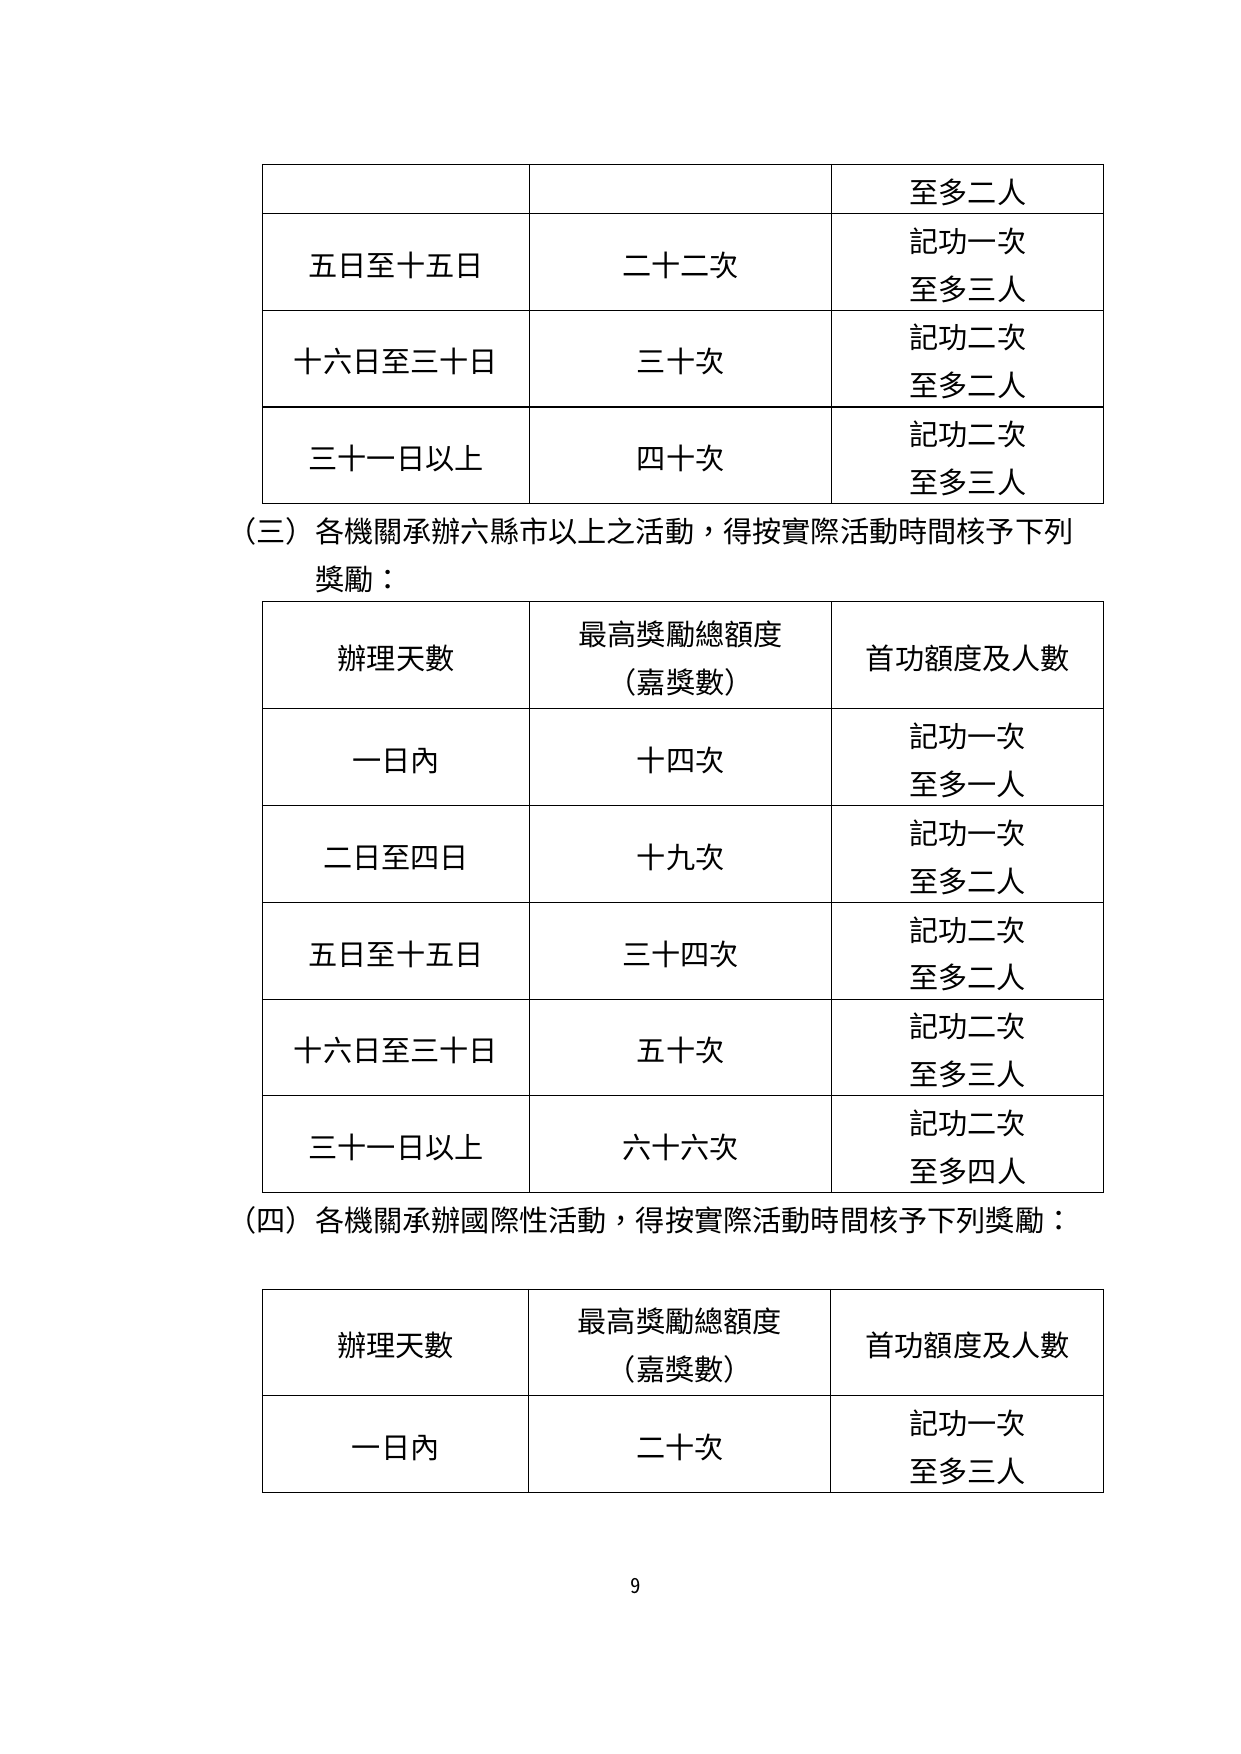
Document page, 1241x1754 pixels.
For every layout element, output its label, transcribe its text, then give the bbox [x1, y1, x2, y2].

table_cell 四十次 [530, 408, 831, 503]
table_cell 記功二次 至多四人 [832, 1096, 1103, 1192]
table_cell [263, 165, 529, 213]
table_cell 至多二人 [832, 165, 1103, 213]
table_cell 二日至四日 [263, 806, 529, 902]
table_cell 十六日至三十日 [263, 311, 529, 406]
table_cell 記功一次 至多二人 [832, 806, 1103, 902]
table_cell 三十次 [530, 311, 831, 406]
table_cell 記功二次 至多二人 [832, 311, 1103, 406]
table_header 辦理天數 [263, 1290, 528, 1395]
table_cell 六十六次 [530, 1096, 831, 1192]
table_cell 三十一日以上 [263, 408, 529, 503]
table_cell 十四次 [530, 709, 831, 805]
table_cell 二十二次 [530, 214, 831, 309]
table_cell 三十一日以上 [263, 1096, 529, 1192]
table_header 首功額度及人數 [832, 602, 1103, 708]
table_header 最高獎勵總額度 （嘉獎數） [530, 602, 831, 708]
table_cell 二十次 [529, 1396, 830, 1492]
table_cell 五十次 [530, 1000, 831, 1095]
table_cell 五日至十五日 [263, 214, 529, 309]
table_cell [530, 165, 831, 213]
table_cell 記功二次 至多二人 [832, 903, 1103, 998]
table_cell 十六日至三十日 [263, 1000, 529, 1095]
table_cell 記功一次 至多一人 [832, 709, 1103, 805]
table_header 最高獎勵總額度 （嘉獎數） [529, 1290, 830, 1395]
table_cell 記功二次 至多三人 [832, 408, 1103, 503]
table_cell 三十四次 [530, 903, 831, 998]
text （四）各機關承辦國際性活動，得按實際活動時間核予下列獎勵： [227, 1193, 1092, 1241]
table_cell 記功二次 至多三人 [832, 1000, 1103, 1095]
table_cell 一日內 [263, 709, 529, 805]
table_cell 五日至十五日 [263, 903, 529, 998]
table_cell 一日內 [263, 1396, 528, 1492]
table_cell 記功一次 至多三人 [832, 214, 1103, 309]
table_cell 記功一次 至多三人 [831, 1396, 1103, 1492]
table_header 辦理天數 [263, 602, 529, 708]
text （三）各機關承辦六縣市以上之活動，得按實際活動時間核予下列獎勵： [227, 504, 1092, 600]
table_cell 十九次 [530, 806, 831, 902]
table_header 首功額度及人數 [831, 1290, 1103, 1395]
